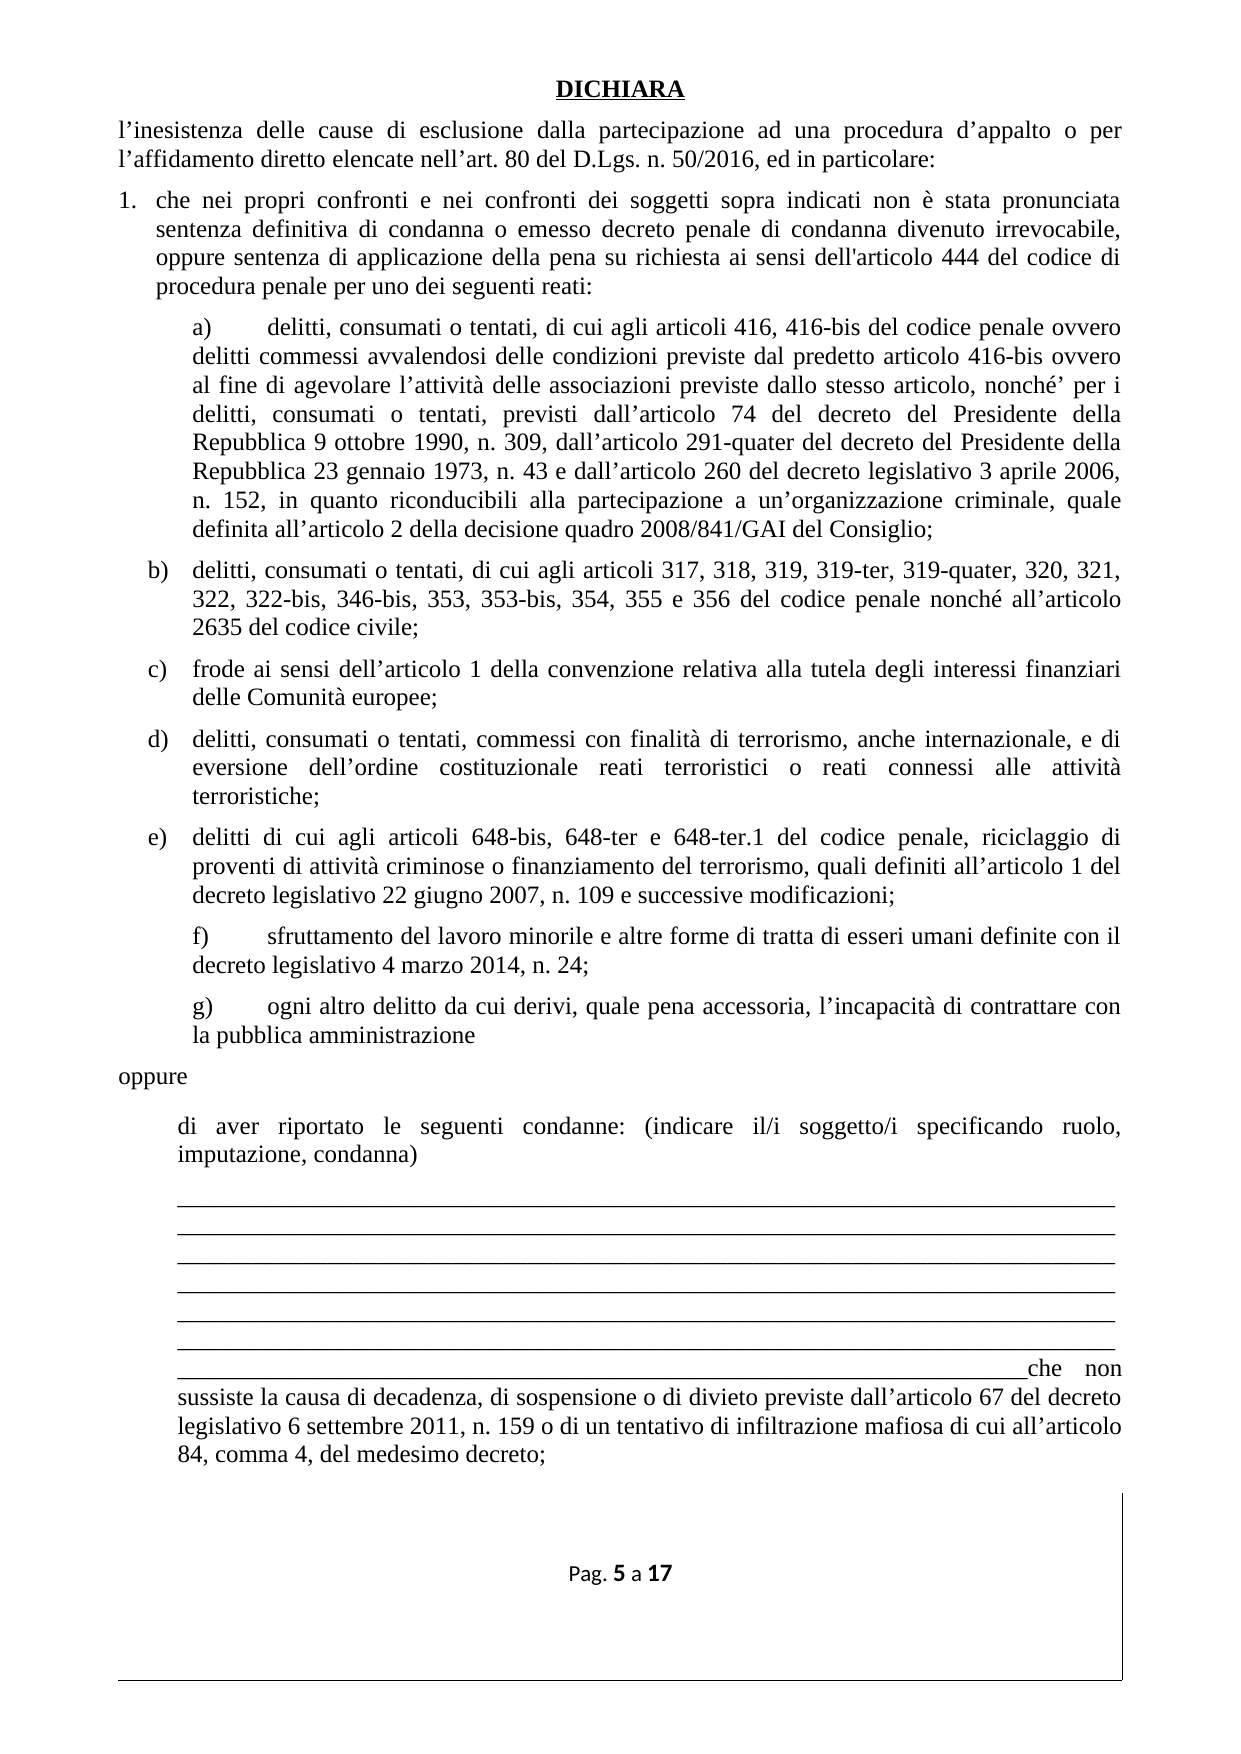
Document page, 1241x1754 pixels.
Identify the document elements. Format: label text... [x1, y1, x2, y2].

list delitti, consumati o tentati, di cui agli articoli 416, 416-bis del codice penale ovvero delitti commessi avvalendosi delle condizioni previste dal predetto articolo 416-bis ovvero al fine di agevolare l’attività delle associazioni previste dallo stesso articolo, nonché’ per i delitti, consumati o tentati, previsti dall’articolo 74 del decreto del Presidente della Repubblica 9 ottobre 1990, n. 309, dall’articolo 291-quater del decreto del Presidente della Repubblica 23 gennaio 1973, n. 43 e dall’articolo 260 del decreto legislativo 3 aprile 2006, n. 152, in quanto riconducibili alla partecipazione a un’organizzazione criminale, quale definita all’articolo 2 della decisione quadro 2008/841/GAI del Consiglio; [192, 312, 1122, 542]
list che nei propri confronti e nei confronti dei soggetti sopra indicati non è stata pronunciata sentenza definitiva di condanna o emesso decreto penale di condanna divenuto irrevocabile, oppure sentenza di applicazione della pena su richiesta ai sensi dell'articolo 444 del codice di procedura penale per uno dei seguenti reati: [118, 185, 1122, 300]
list delitti, consumati o tentati, commessi con finalità di terrorismo, anche internazionale, e di eversione dell’ordine costituzionale reati terroristici o reati connessi alle attività terroristiche; [148, 724, 1122, 810]
list frode ai sensi dell’articolo 1 della convenzione relativa alla tutela degli interessi finanziari delle Comunità europee; [148, 654, 1122, 711]
list delitti, consumati o tentati, di cui agli articoli 317, 318, 319, 319-ter, 319-quater, 320, 321, 322, 322-bis, 346-bis, 353, 353-bis, 354, 355 e 356 del codice penale nonché all’articolo 2635 del codice civile; [148, 555, 1122, 641]
text di aver riportato le seguenti condanne: (indicare il/i soggetto/i specificando ruolo, imputazione, condanna) [177, 1111, 1122, 1168]
text oppure [118, 1061, 1122, 1090]
list sfruttamento del lavoro minorile e altre forme di tratta di esseri umani definite con il decreto legislativo 4 marzo 2014, n. 24; [192, 921, 1122, 979]
list delitti di cui agli articoli 648-bis, 648-ter e 648-ter.1 del codice penale, riciclaggio di proventi di attività criminose o finanziamento del terrorismo, quali definiti all’articolo 1 del decreto legislativo 22 giugno 2007, n. 109 e successive modificazioni; [148, 822, 1122, 909]
text l’inesistenza delle cause di esclusione dalla partecipazione ad una procedura d’appalto o per l’affidamento diretto elencate nell’art. 80 del D.Lgs. n. 50/2016, ed in particolare: [118, 115, 1122, 172]
text DICHIARA [118, 74, 1122, 102]
list ogni altro delitto da cui derivi, quale pena accessoria, l’incapacità di contrattare con la pubblica amministrazione [192, 991, 1122, 1049]
text ______________________________________________________________________________________________________________________________________________________________________________________________________________________________________________________________________________________________________________________________________________________________________________________________________________________________________________________________________________________________________________________________________che non sussiste la causa di decadenza, di sospensione o di divieto previste dall’articolo 67 del decreto legislativo 6 settembre 2011, n. 159 o di un tentativo di infiltrazione mafiosa di cui all’articolo 84, comma 4, del medesimo decreto; [177, 1181, 1122, 1468]
